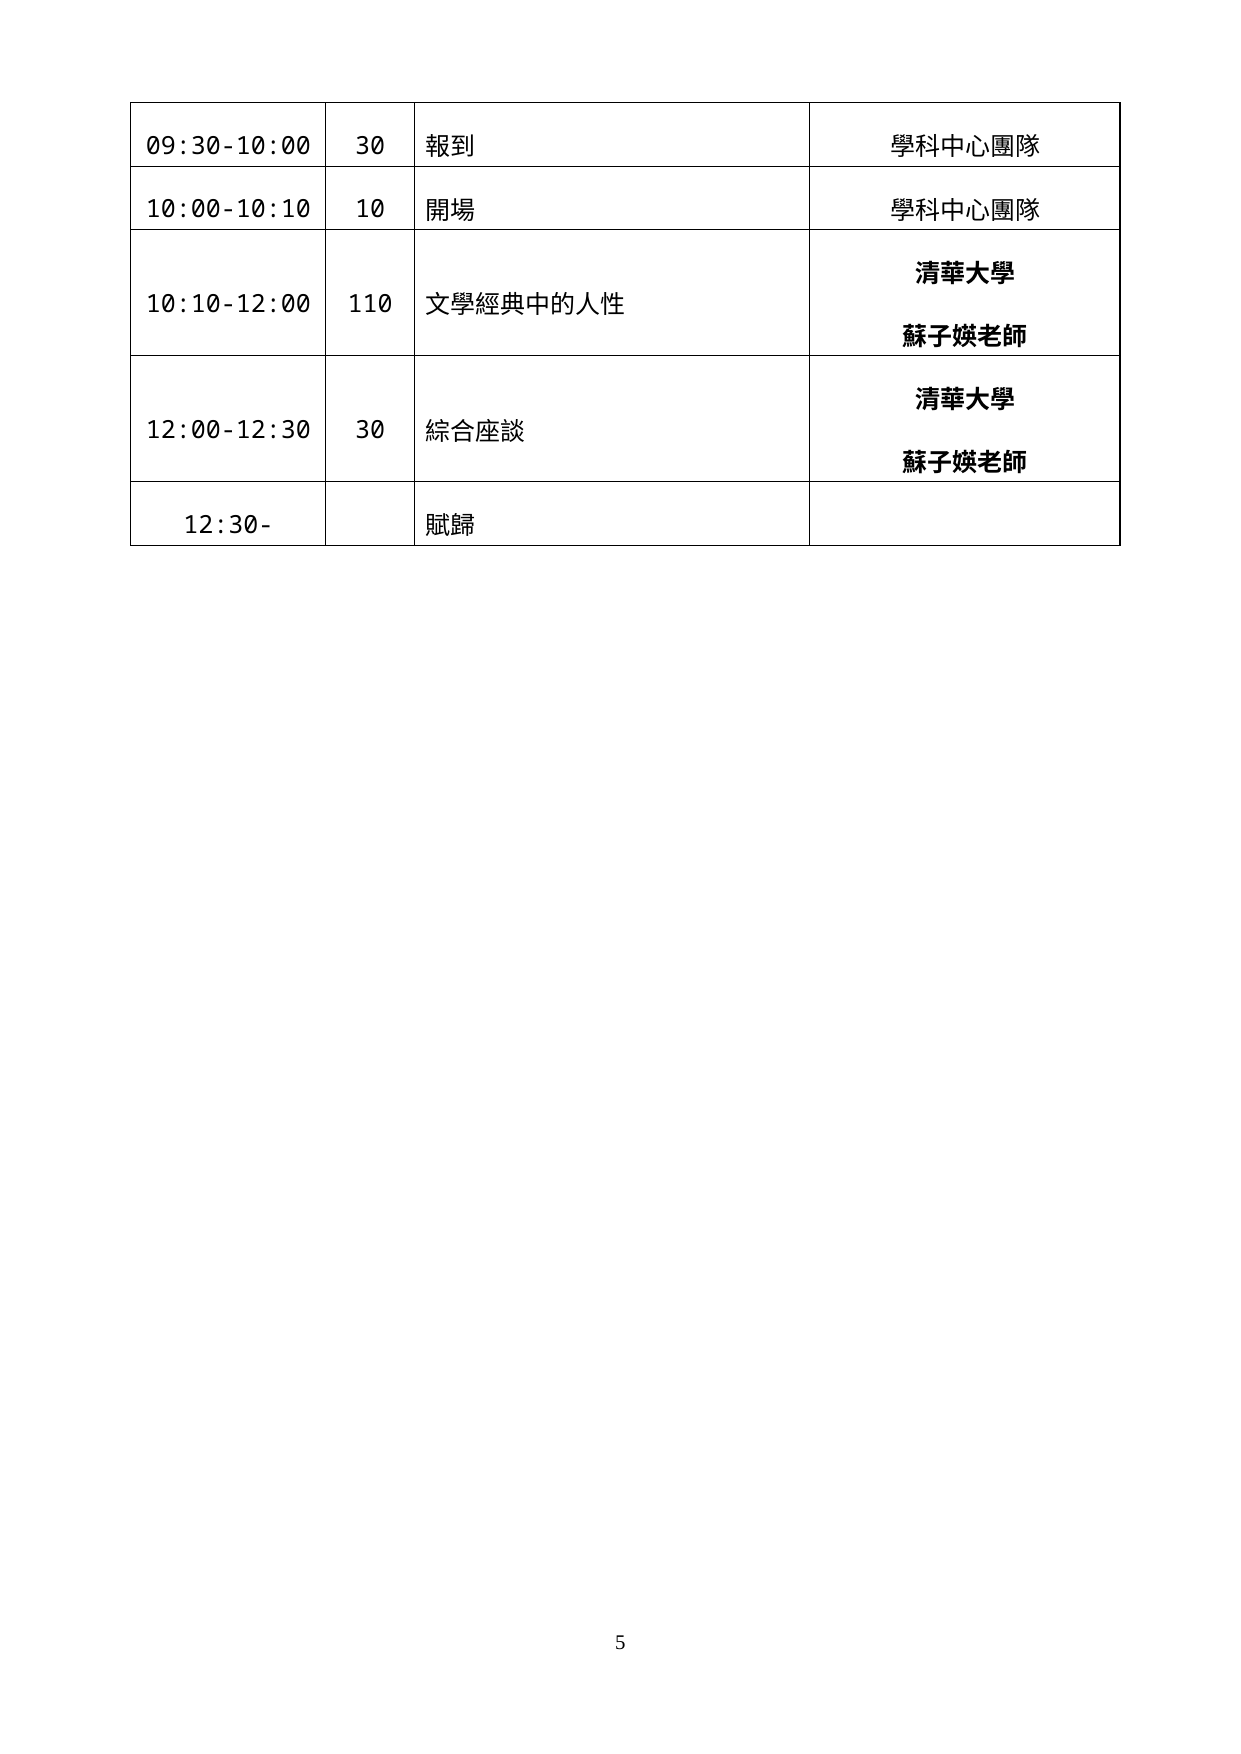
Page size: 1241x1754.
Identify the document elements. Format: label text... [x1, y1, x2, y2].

table_cell 12:30- [131, 482, 325, 545]
table_cell 10 [326, 167, 414, 229]
table_cell 開場 [415, 167, 809, 229]
table_cell 清華大學 蘇子媖老師 [810, 230, 1119, 355]
table_cell [326, 482, 414, 545]
table_cell 綜合座談 [415, 356, 809, 481]
table_cell 10:10-12:00 [131, 230, 325, 355]
table_cell 學科中心團隊 [810, 103, 1119, 166]
table_cell 30 [326, 103, 414, 166]
table_cell [810, 482, 1119, 545]
table_cell 10:00-10:10 [131, 167, 325, 229]
table_cell 12:00-12:30 [131, 356, 325, 481]
table_cell 30 [326, 356, 414, 481]
table_cell 學科中心團隊 [810, 167, 1119, 229]
table_cell 清華大學 蘇子媖老師 [810, 356, 1119, 481]
table_cell 110 [326, 230, 414, 355]
table_cell 賦歸 [415, 482, 809, 545]
table_cell 報到 [415, 103, 809, 166]
table_cell 09:30-10:00 [131, 103, 325, 166]
table_cell 文學經典中的人性 [415, 230, 809, 355]
